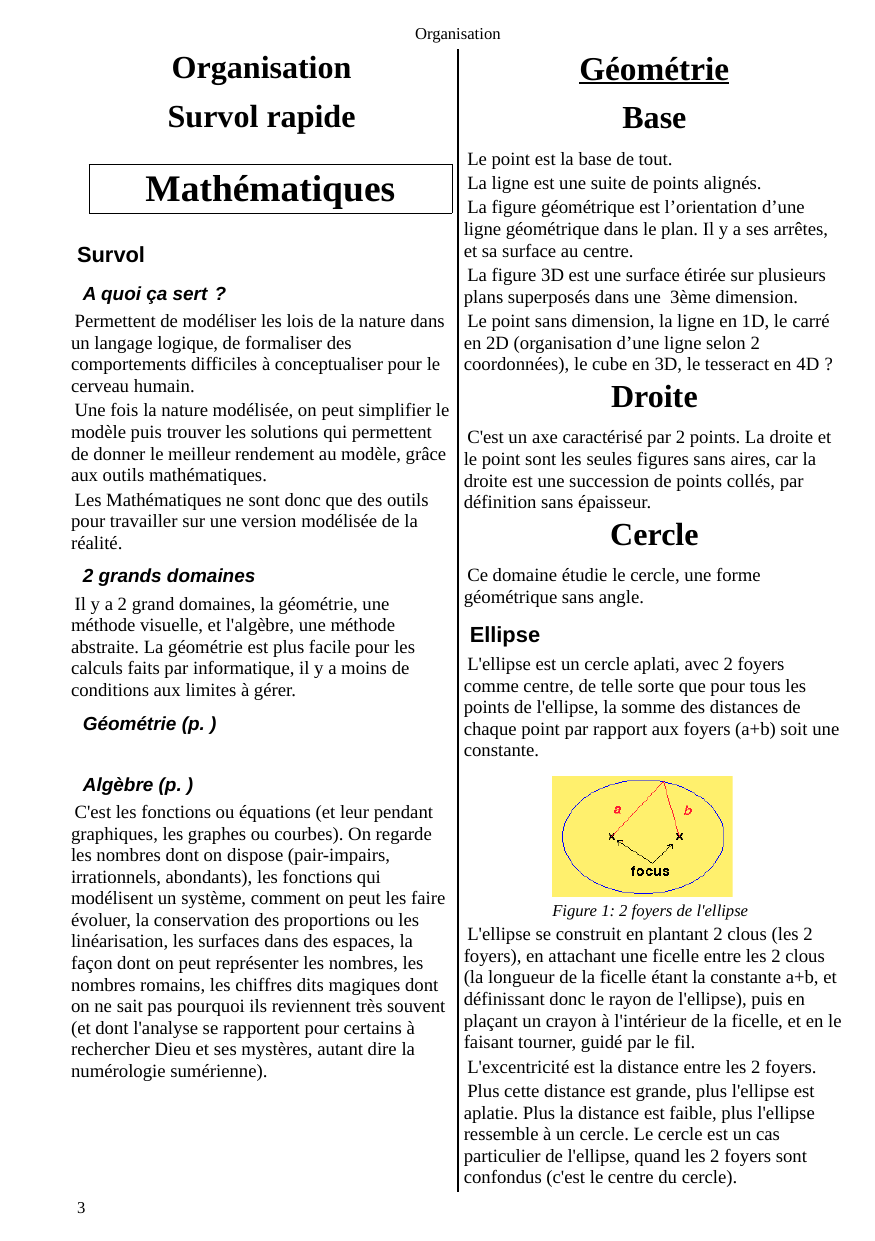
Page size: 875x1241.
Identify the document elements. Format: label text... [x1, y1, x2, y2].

subtitle Géométrie [463, 49, 844, 87]
text Ce domaine étudie le cercle, une forme géométrique sans angle. [463, 564, 844, 607]
text Une fois la nature modélisée, on peut simplifier le modèle puis trouver les solutions qui permettent de donner le meilleur rendement au modèle, grâce aux outils mathématiques. [71, 399, 452, 486]
text La figure 3D est une surface étirée sur plusieurs plans superposés dans une 3ème dimension. [463, 264, 844, 307]
text Le point sans dimension, la ligne en 1D, le carré en 2D (organisation d’une ligne selon 2 coordonnées), le cube en 3D, le tesseract en 4D ? [463, 310, 844, 375]
text C'est les fonctions ou équations (et leur pendant graphiques, les graphes ou courbes). On regarde les nombres dont on dispose (pair-impairs, irrationnels, abondants), les fonctions qui modélisent un système, comment on peut les faire évoluer, la conservation des proportions ou les linéarisation, les surfaces dans des espaces, la façon dont on peut représenter les nombres, les nombres romains, les chiffres dits magiques dont on ne sait pas pourquoi ils reviennent très souvent (et dont l'analyse se rapportent pour certains à rechercher Dieu et ses mystères, autant dire la numérologie sumérienne). [71, 801, 452, 1081]
subtitle Survol rapide [71, 97, 452, 134]
text Plus cette distance est grande, plus l'ellipse est aplatie. Plus la distance est faible, plus l'ellipse ressemble à un cercle. Le cercle est un cas particulier de l'ellipse, quand les 2 foyers sont confondus (c'est le centre du cercle). [463, 1080, 844, 1188]
subtitle Ellipse [469, 622, 844, 647]
text Les Mathématiques ne sont donc que des outils pour travailler sur une version modélisée de la réalité. [71, 488, 452, 553]
subtitle Organisation [71, 49, 452, 86]
text La figure géométrique est l’orientation d’une ligne géométrique dans le plan. Il y a ses arrêtes, et sa surface au centre. [463, 196, 844, 261]
text L'ellipse se construit en plantant 2 clous (les 2 foyers), en attachant une ficelle entre les 2 clous (la longueur de la ficelle étant la constante a+b, et définissant donc le rayon de l'ellipse), puis en plaçant un crayon à l'intérieur de la ficelle, et en le faisant tourner, guidé par le fil. [463, 923, 844, 1053]
text Figure 1: 2 foyers de l'ellipse [552, 776, 759, 920]
text C'est un axe caractérisé par 2 points. La droite et le point sont les seules figures sans aires, car la droite est une succession de points collés, par définition sans épaisseur. [463, 426, 844, 513]
text Permettent de modéliser les lois de la nature dans un langage logique, de formaliser des comportements difficiles à conceptualiser pour le cerveau humain. [71, 310, 452, 396]
text L'ellipse est un cercle aplati, avec 2 foyers comme centre, de telle sorte que pour tous les points de l'ellipse, la somme des distances de chaque point par rapport aux foyers (a+b) soit une constante. [463, 653, 844, 761]
subtitle Mathématiques [90, 165, 452, 213]
subtitle Droite [463, 378, 844, 414]
text L'excentricité est la distance entre les 2 foyers. [463, 1056, 844, 1077]
text La ligne est une suite de points alignés. [463, 172, 844, 193]
subtitle Algèbre (p. ) [83, 773, 452, 795]
text Le point est la base de tout. [463, 147, 844, 169]
picture [552, 776, 733, 897]
subtitle Base [463, 99, 844, 136]
subtitle 2 grands domaines [83, 565, 452, 587]
subtitle A quoi ça sert ? [83, 282, 452, 304]
text Il y a 2 grand domaines, la géométrie, une méthode visuelle, et l'algèbre, une méthode abstraite. La géométrie est plus facile pour les calculs faits par informatique, il y a moins de conditions aux limites à gérer. [71, 593, 452, 700]
subtitle Survol [77, 242, 452, 268]
subtitle Géométrie (p. ) [83, 712, 452, 734]
subtitle Cercle [463, 516, 844, 552]
